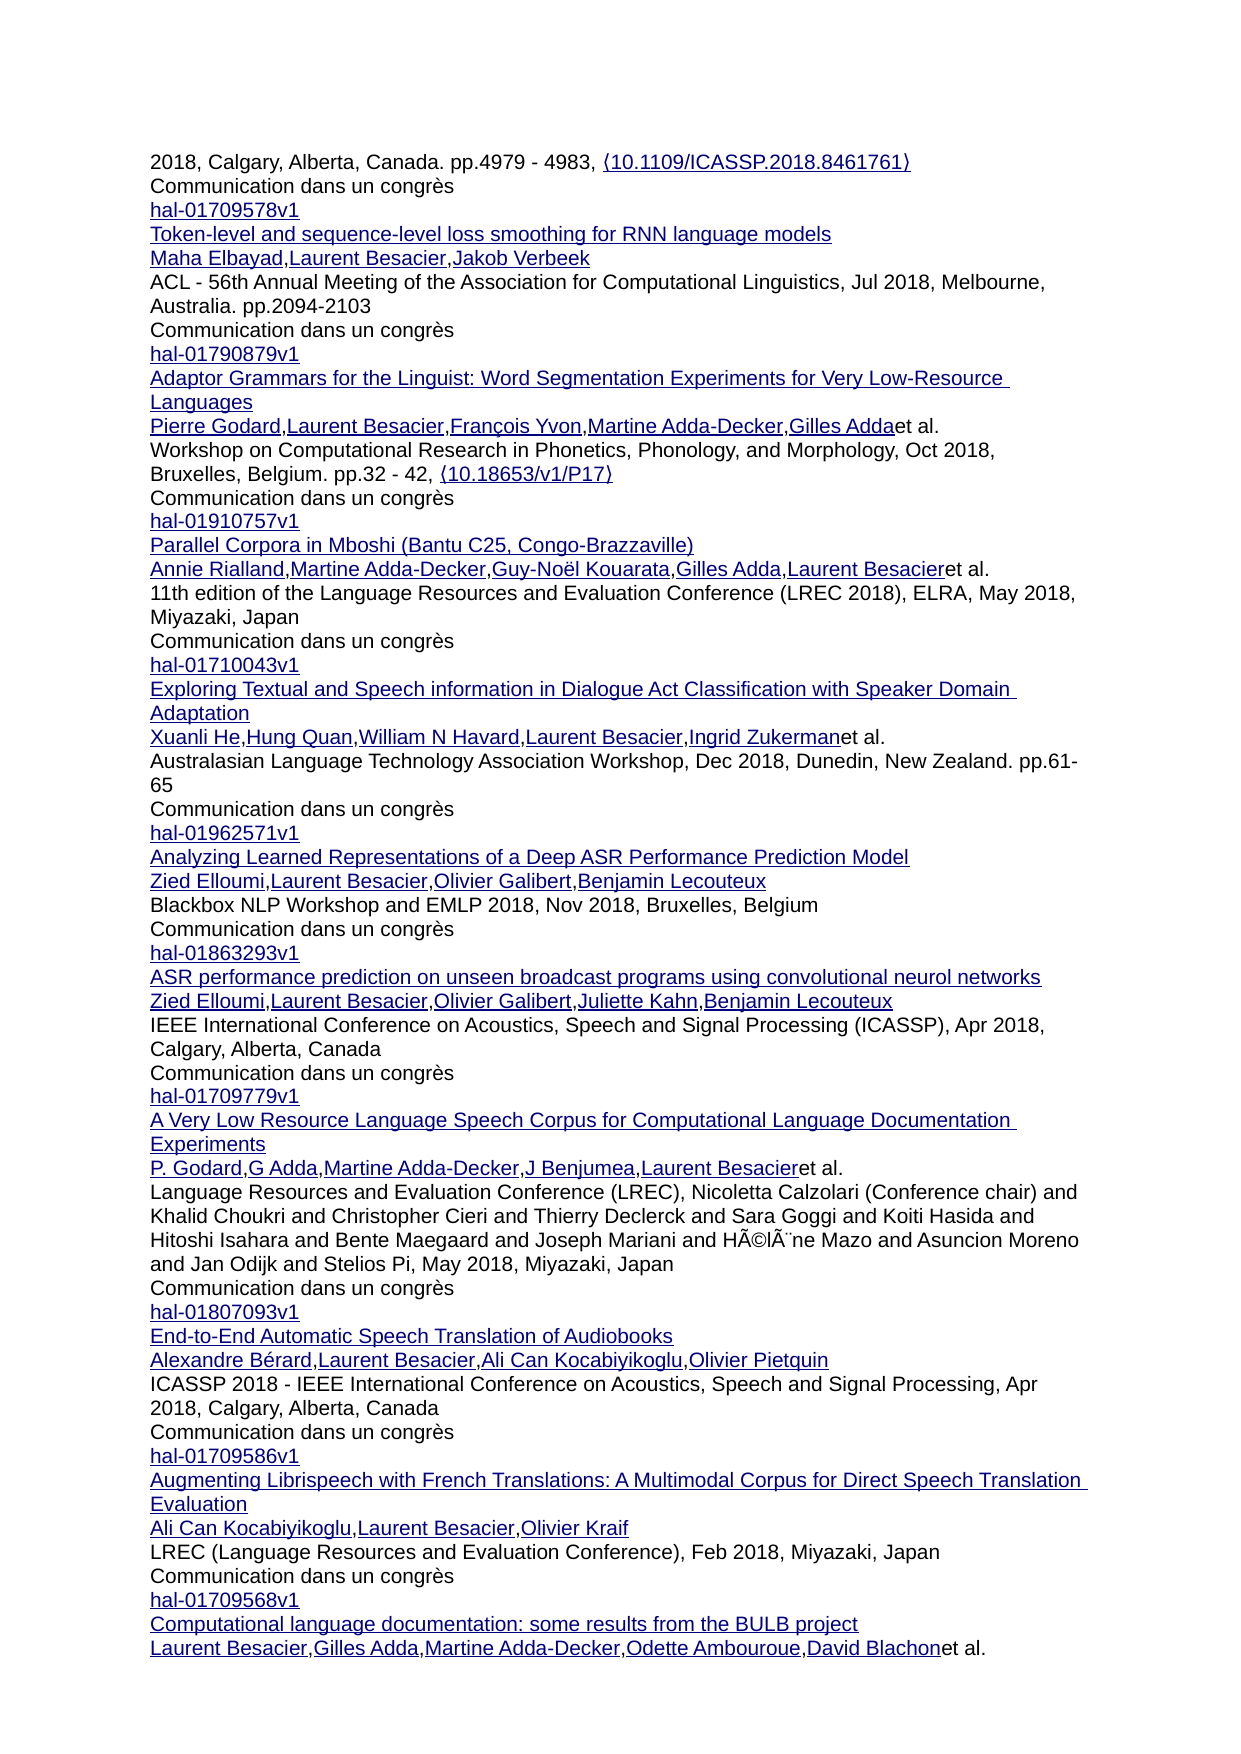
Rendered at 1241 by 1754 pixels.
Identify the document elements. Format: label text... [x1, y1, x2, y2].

table_cell ASR performance prediction on unseen broadcast programs using convolutional neurol networks Zied Elloumi,Laurent Besacier,Olivier Galibert,Juliette Kahn,Benjamin Lecouteux IEEE International Conference on Acoustics, Speech and Signal Processing (ICASSP), Apr 2018, Calgary, Alberta, Canada Communication dans un congrès hal-01709779v1 [150, 965, 1090, 1108]
table_cell 2018, Calgary, Alberta, Canada. pp.4979 - 4983, ⟨10.1109/ICASSP.2018.8461761⟩ Communication dans un congrès hal-01709578v1 [150, 150, 1090, 222]
table_cell Computational language documentation: some results from the BULB project Laurent Besacier,Gilles Adda,Martine Adda-Decker,Odette Ambouroue,David Blachonet al. [150, 1611, 1090, 1659]
table_cell Augmenting Librispeech with French Translations: A Multimodal Corpus for Direct Speech Translation Evaluation Ali Can Kocabiyikoglu,Laurent Besacier,Olivier Kraif LREC (Language Resources and Evaluation Conference), Feb 2018, Miyazaki, Japan Communication dans un congrès hal-01709568v1 [150, 1468, 1090, 1611]
table_cell Parallel Corpora in Mboshi (Bantu C25, Congo-Brazzaville) Annie Rialland,Martine Adda-Decker,Guy-Noël Kouarata,Gilles Adda,Laurent Besacieret al. 11th edition of the Language Resources and Evaluation Conference (LREC 2018), ELRA, May 2018, Miyazaki, Japan Communication dans un congrès hal-01710043v1 [150, 533, 1090, 677]
table_cell Analyzing Learned Representations of a Deep ASR Performance Prediction Model Zied Elloumi,Laurent Besacier,Olivier Galibert,Benjamin Lecouteux Blackbox NLP Workshop and EMLP 2018, Nov 2018, Bruxelles, Belgium Communication dans un congrès hal-01863293v1 [150, 845, 1090, 964]
table_cell Adaptor Grammars for the Linguist: Word Segmentation Experiments for Very Low-Resource Languages Pierre Godard,Laurent Besacier,François Yvon,Martine Adda-Decker,Gilles Addaet al. Workshop on Computational Research in Phonetics, Phonology, and Morphology, Oct 2018, Bruxelles, Belgium. pp.32 - 42, ⟨10.18653/v1/P17⟩ Communication dans un congrès hal-01910757v1 [150, 366, 1090, 533]
table_cell A Very Low Resource Language Speech Corpus for Computational Language Documentation Experiments P. Godard,G Adda,Martine Adda-Decker,J Benjumea,Laurent Besacieret al. Language Resources and Evaluation Conference (LREC), Nicoletta Calzolari (Conference chair) and Khalid Choukri and Christopher Cieri and Thierry Declerck and Sara Goggi and Koiti Hasida and Hitoshi Isahara and Bente Maegaard and Joseph Mariani and HÃ©lÃ¨ne Mazo and Asuncion Moreno and Jan Odijk and Stelios Pi, May 2018, Miyazaki, Japan Communication dans un congrès hal-01807093v1 [150, 1108, 1090, 1324]
table_cell Token-level and sequence-level loss smoothing for RNN language models Maha Elbayad,Laurent Besacier,Jakob Verbeek ACL - 56th Annual Meeting of the Association for Computational Linguistics, Jul 2018, Melbourne, Australia. pp.2094-2103 Communication dans un congrès hal-01790879v1 [150, 222, 1090, 366]
table_cell Exploring Textual and Speech information in Dialogue Act Classification with Speaker Domain Adaptation Xuanli He,Hung Quan,William N Havard,Laurent Besacier,Ingrid Zukermanet al. Australasian Language Technology Association Workshop, Dec 2018, Dunedin, New Zealand. pp.61-65 Communication dans un congrès hal-01962571v1 [150, 677, 1090, 845]
table_cell End-to-End Automatic Speech Translation of Audiobooks Alexandre Bérard,Laurent Besacier,Ali Can Kocabiyikoglu,Olivier Pietquin ICASSP 2018 - IEEE International Conference on Acoustics, Speech and Signal Processing, Apr 2018, Calgary, Alberta, Canada Communication dans un congrès hal-01709586v1 [150, 1324, 1090, 1468]
